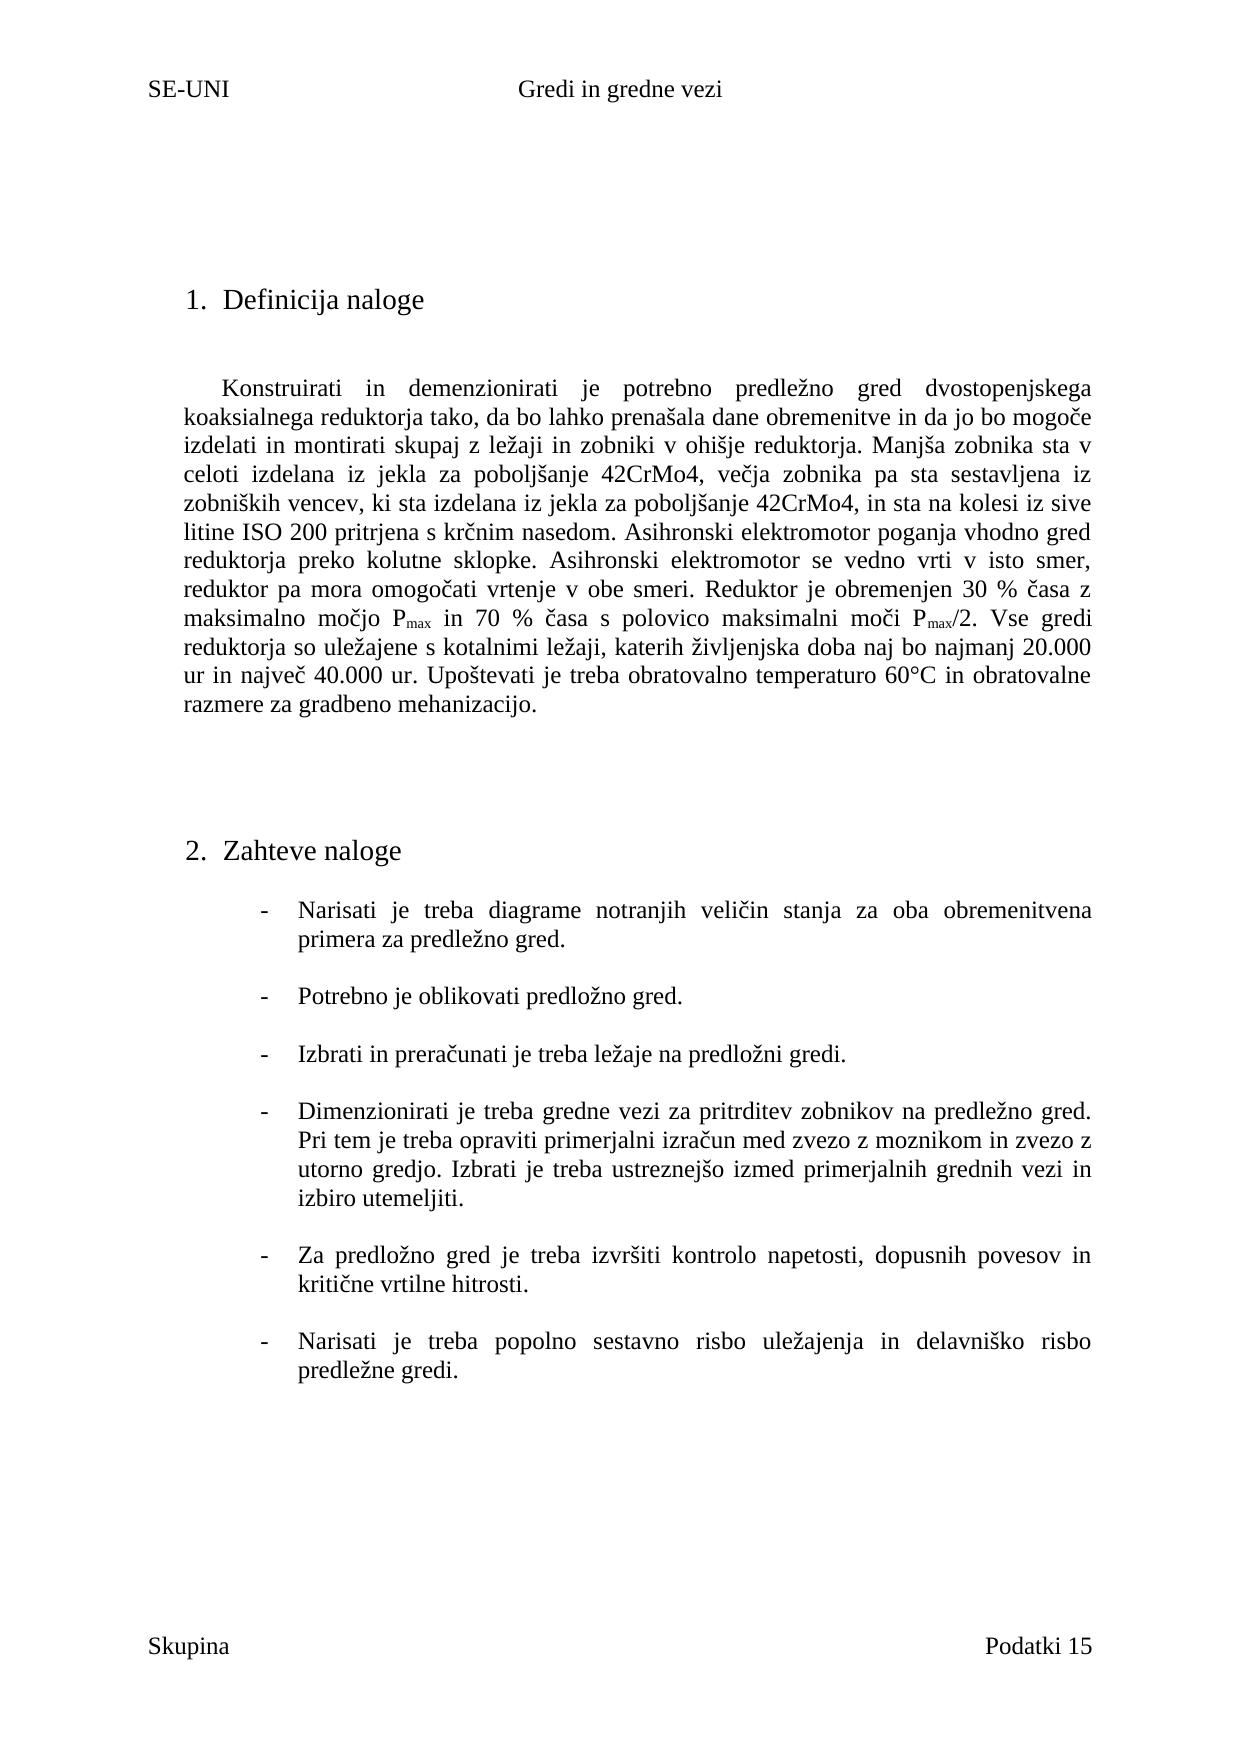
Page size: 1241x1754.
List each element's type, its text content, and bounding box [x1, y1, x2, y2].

list Narisati je treba diagrame notranjih veličin stanja za oba obremenitvena primera za predležno gred. [260, 895, 1092, 953]
list Potrebno je oblikovati predložno gred. [260, 981, 1092, 1010]
list Definicija naloge [185, 282, 1092, 315]
list Dimenzionirati je treba gredne vezi za pritrditev zobnikov na predležno gred. Pri tem je treba opraviti primerjalni izračun med zvezo z moznikom in zvezo z utorno gredjo. Izbrati je treba ustreznejšo izmed primerjalnih grednih vezi in izbiro utemeljiti. [260, 1096, 1092, 1211]
list Narisati je treba popolno sestavno risbo uležajenja in delavniško risbo predležne gredi. [260, 1326, 1092, 1384]
list Zahteve naloge [185, 833, 1092, 866]
list Za predložno gred je treba izvršiti kontrolo napetosti, dopusnih povesov in kritične vrtilne hitrosti. [260, 1240, 1092, 1298]
text Konstruirati in demenzionirati je potrebno predležno gred dvostopenjskega koaksialnega reduktorja tako, da bo lahko prenašala dane obremenitve in da jo bo mogoče izdelati in montirati skupaj z ležaji in zobniki v ohišje reduktorja. Manjša zobnika sta v celoti izdelana iz jekla za poboljšanje 42CrMo4, večja zobnika pa sta sestavljena iz zobniških vencev, ki sta izdelana iz jekla za poboljšanje 42CrMo4, in sta na kolesi iz sive litine ISO 200 pritrjena s krčnim nasedom. Asihronski elektromotor poganja vhodno gred reduktorja preko kolutne sklopke. Asihronski elektromotor se vedno vrti v isto smer, reduktor pa mora omogočati vrtenje v obe smeri. Reduktor je obremenjen 30 % časa z maksimalno močjo Pmax in 70 % časa s polovico maksimalni moči Pmax/2. Vse gredi reduktorja so uležajene s kotalnimi ležaji, katerih življenjska doba naj bo najmanj 20.000 ur in največ 40.000 ur. Upoštevati je treba obratovalno temperaturo 60°C in obratovalne razmere za gradbeno mehanizacijo. [183, 373, 1092, 718]
list Izbrati in preračunati je treba ležaje na predložni gredi. [260, 1039, 1092, 1068]
